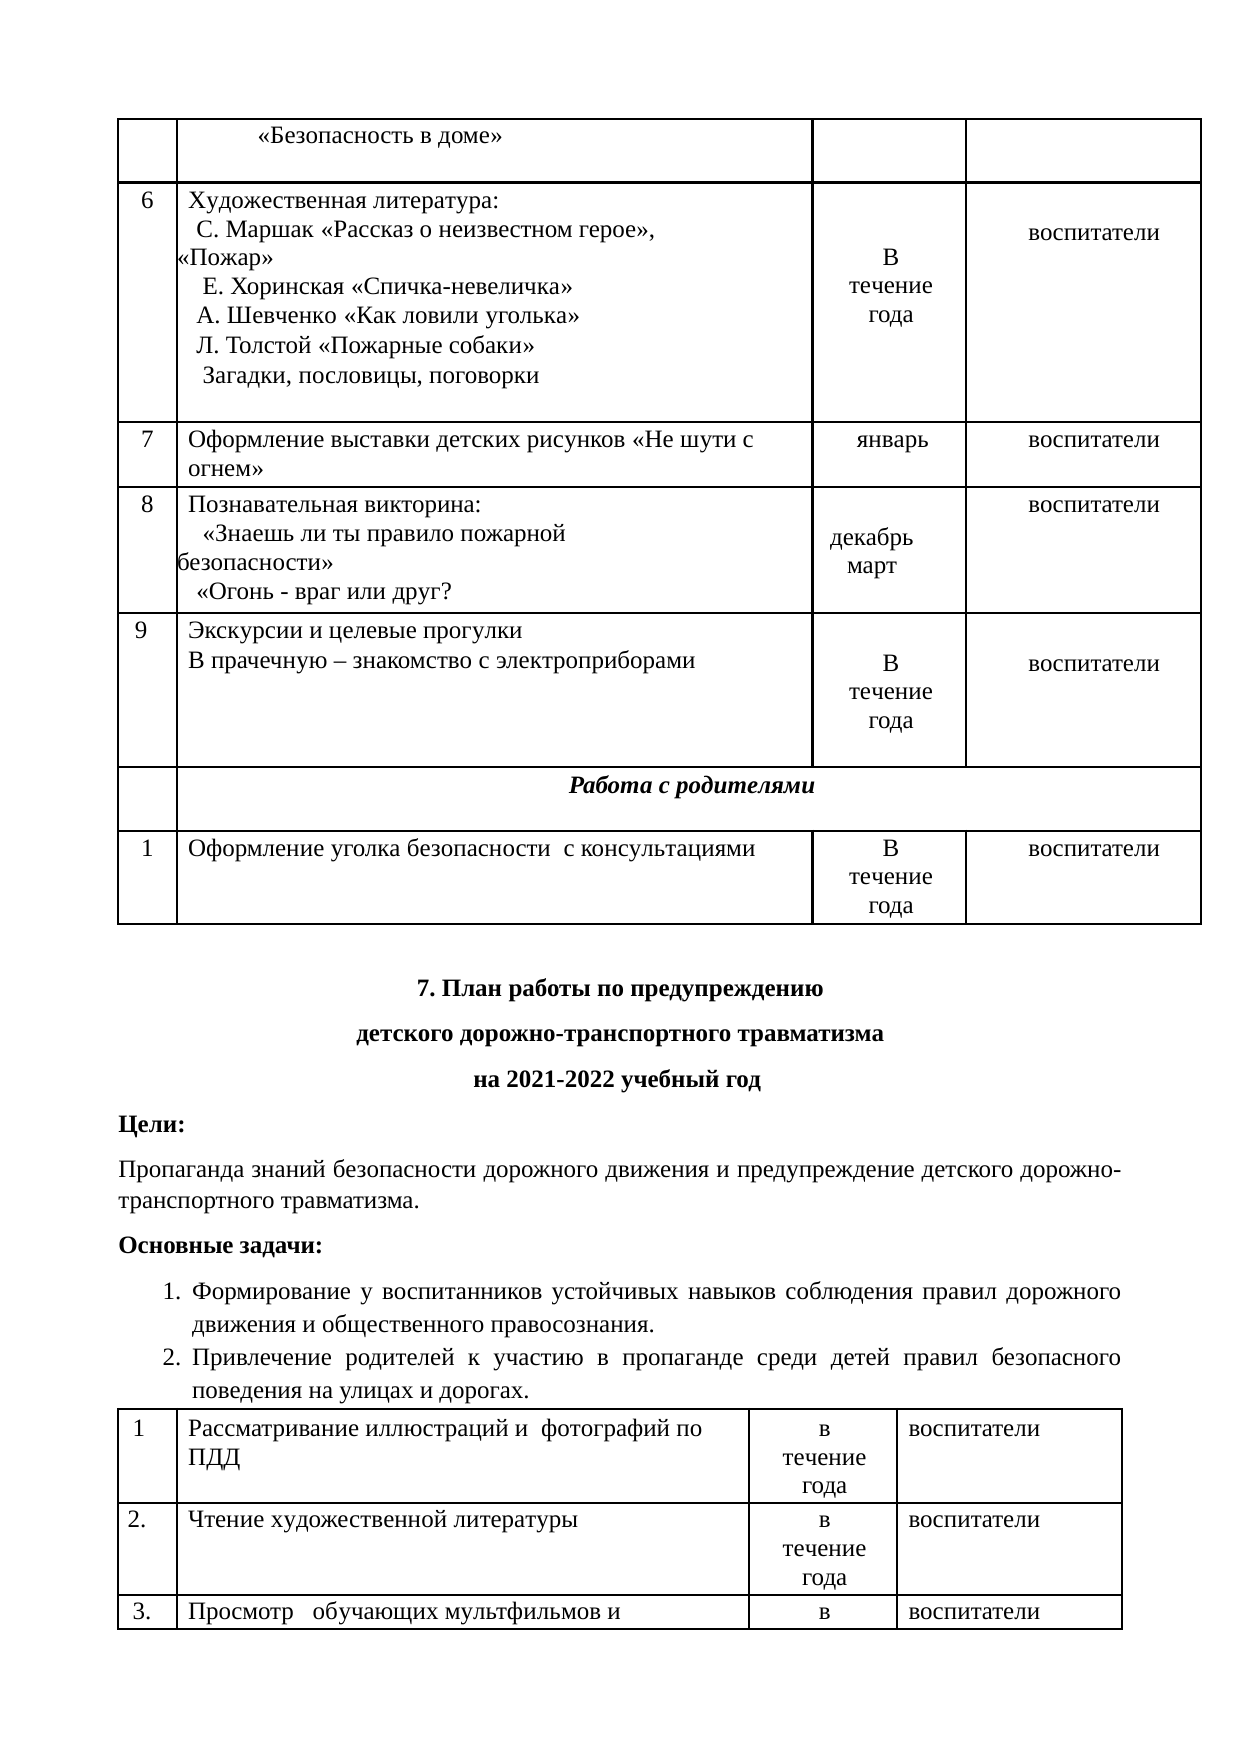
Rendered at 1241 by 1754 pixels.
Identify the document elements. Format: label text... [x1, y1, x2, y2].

table_cell в течение года [750, 1504, 896, 1594]
table_cell Познавательная викторина:  «Знаешь ли ты правило пожарной безопасности» «Огонь - враг или друг? [178, 488, 811, 612]
table_cell 8 [119, 488, 176, 612]
table_cell  «Безопасность в доме» [178, 120, 811, 181]
table_cell [557, 925, 704, 930]
table_cell Оформление уголка безопасности с консультациями [178, 832, 811, 923]
table_cell [786, 925, 812, 930]
table_cell [967, 120, 1200, 181]
table_cell [704, 925, 786, 930]
table_cell воспитатели [898, 1596, 1121, 1628]
table_cell воспитатели [967, 423, 1200, 486]
text 7. План работы по предупреждению [118, 973, 1122, 1002]
table_cell [119, 768, 176, 829]
list Привлечение родителей к участию в пропаганде среди детей правил безопасного поведения на улицах и дорогах. [162, 1342, 1122, 1404]
table_cell воспитатели [967, 488, 1200, 612]
table_cell [119, 120, 176, 181]
table_cell Экскурсии и целевые прогулки В прачечную – знакомство с электроприборами [178, 614, 811, 766]
table_header в течение года [750, 1410, 896, 1502]
table_cell [814, 120, 965, 181]
table_header Рассматривание иллюстраций и фотографий по ПДД [178, 1410, 748, 1502]
table_cell [813, 925, 966, 930]
table_cell [177, 925, 327, 930]
table_cell 9 [119, 614, 176, 766]
table_cell В течение года [814, 832, 965, 923]
table_cell Чтение художественной литературы [178, 1504, 748, 1594]
table_cell воспитатели [967, 614, 1200, 766]
table_cell 3. [119, 1596, 176, 1628]
table_cell в [750, 1596, 896, 1628]
table_header 1 [119, 1410, 176, 1502]
table_cell 1 [119, 832, 176, 923]
list Формирование у воспитанников устойчивых навыков соблюдения правил дорожного движения и общественного правосознания. [162, 1276, 1122, 1338]
table_cell [966, 925, 1201, 930]
text Пропаганда знаний безопасности дорожного движения и предупреждение детского дорожно-транспортного травматизма. [118, 1154, 1122, 1214]
text на 2021-2022 учебный год [118, 1064, 1122, 1093]
table_cell воспитатели [898, 1504, 1121, 1594]
table_cell Работа с родителями [178, 768, 1200, 829]
table_cell В течение года [814, 184, 965, 421]
table_cell 2. [119, 1504, 176, 1594]
table_cell 7 [119, 423, 176, 486]
table_cell В течение года [814, 614, 965, 766]
table_cell декабрь март [814, 488, 965, 612]
table_header воспитатели [898, 1410, 1121, 1502]
table_cell Просмотр обучающих мультфильмов и [178, 1596, 748, 1628]
table_cell 6 [119, 184, 176, 421]
text детского дорожно-транспортного травматизма [118, 1018, 1122, 1047]
table_cell [118, 925, 177, 930]
table_cell Оформление выставки детских рисунков «Не шути с огнем» [178, 423, 811, 486]
table_cell Художественная литература: С. Маршак «Рассказ о неизвестном герое», «Пожар»  Е. Хоринская «Спичка-невеличка» А. Шевченко «Как ловили уголька» Л. Толстой «Пожарные собаки»  Загадки, пословицы, поговорки [178, 184, 811, 421]
text Основные задачи: [118, 1231, 1122, 1259]
table_cell январь [814, 423, 965, 486]
table_cell [327, 925, 557, 930]
table_cell воспитатели [967, 832, 1200, 923]
table_cell воспитатели [967, 184, 1200, 421]
text Цели: [118, 1109, 1122, 1138]
